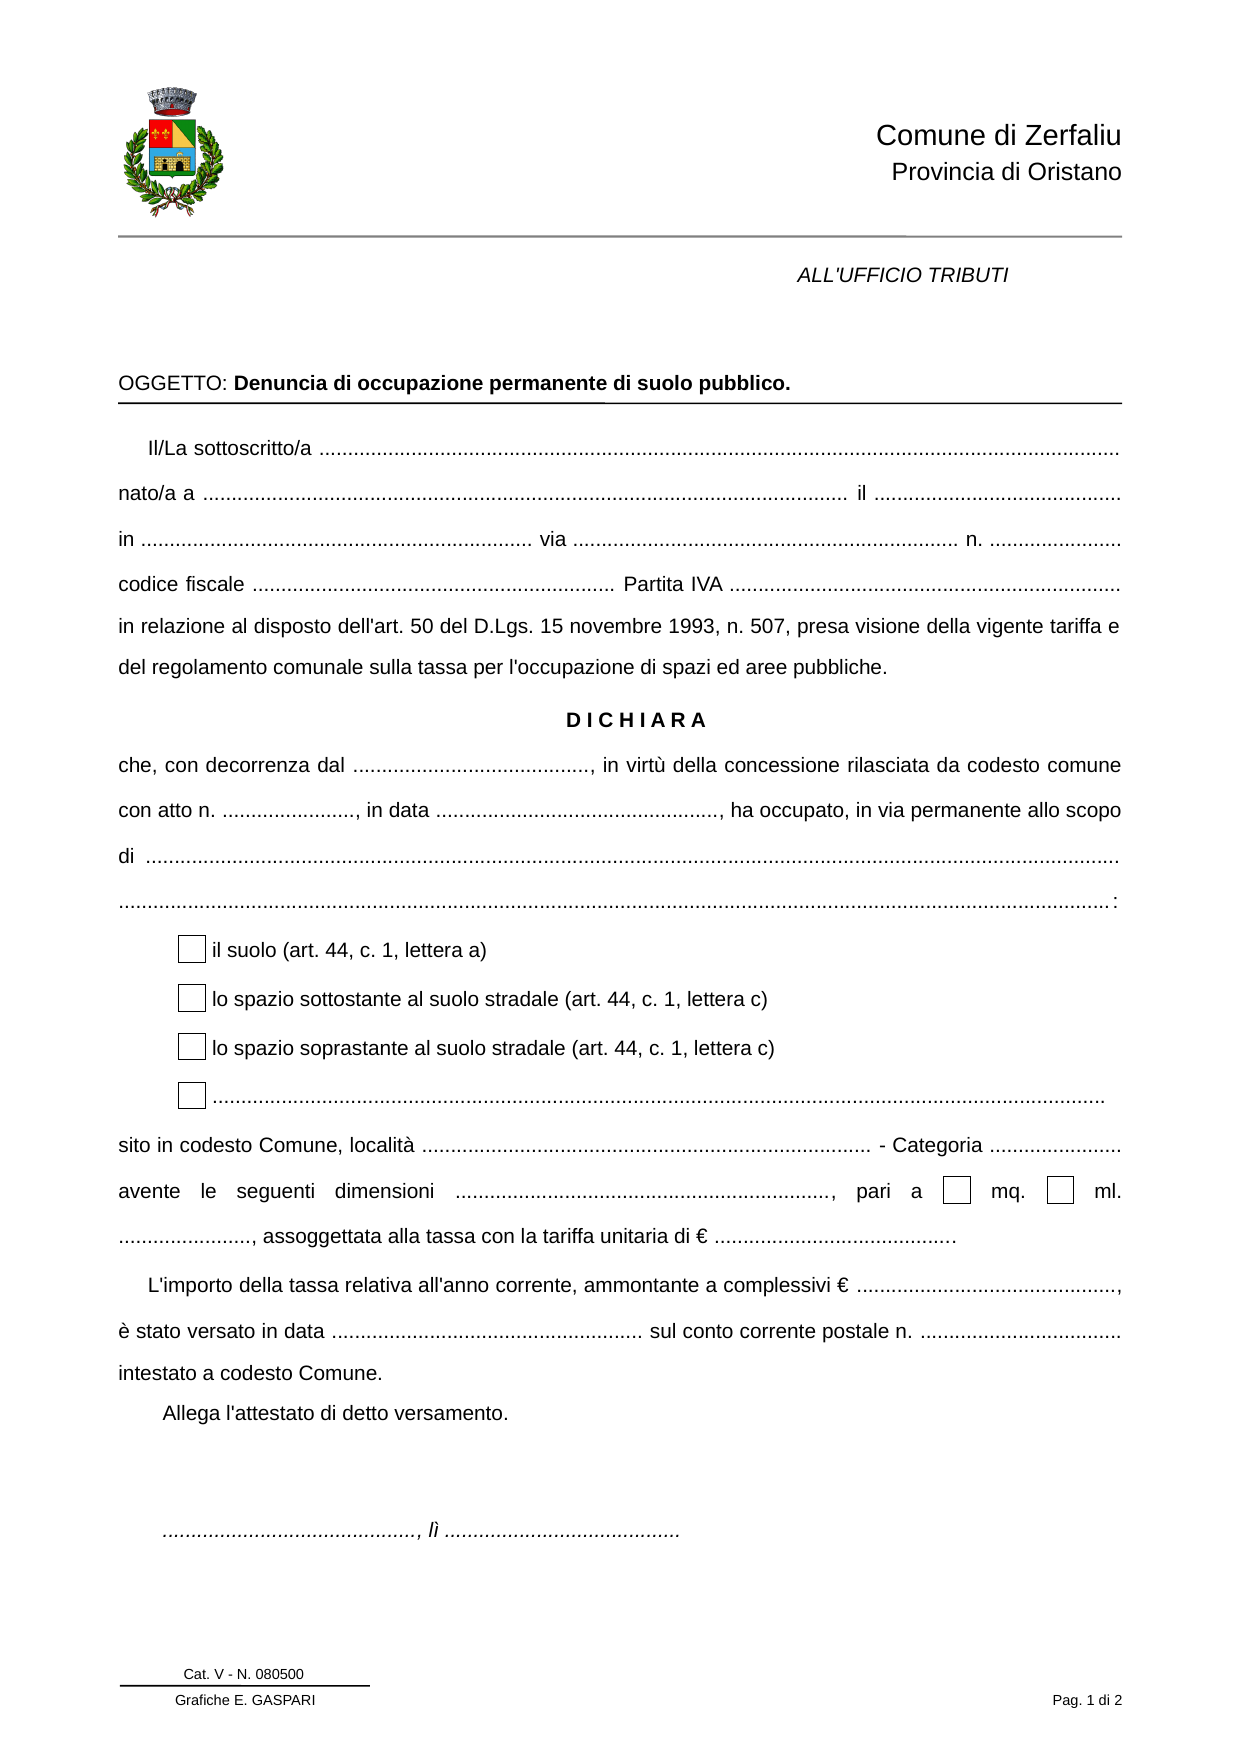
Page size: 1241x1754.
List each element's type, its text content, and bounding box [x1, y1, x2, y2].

text Il/La sottoscritto/a ........................................................................................................................................... nato/a a ................................................................................................................ il ........................................... in .................................................................... via ................................................................... n. ....................... codice fiscale ............................................................... Partita IVA .................................................................... in relazione al disposto dell'art. 50 del D.Lgs. 15 novembre 1993, n. 507, presa visione della vigente tariffa e del regolamento comunale sulla tassa per l'occupazione di spazi ed aree pubbliche. [118, 432, 1122, 679]
text ............................................, lì ......................................... [162, 1514, 1122, 1542]
text Comune di Zerfaliu [224, 118, 1122, 152]
text sito in codesto Comune, località .............................................................................. - Categoria ....................... avente le seguenti dimensioni ................................................................., pari a mq. ml. ......................., assoggettata alla tassa con la tariffa unitaria di € .......................................... [118, 1129, 1122, 1249]
text ........................................................................................................................................................... [118, 1081, 1122, 1109]
text lo spazio sottostante al suolo stradale (art. 44, c. 1, lettera c) [177, 983, 944, 1012]
text L'importo della tassa relativa all'anno corrente, ammontante a complessivi € ............................................., è stato versato in data ...................................................... sul conto corrente postale n. ................................... intestato a codesto Comune. [118, 1269, 1122, 1384]
text D I C H I A R A [566, 708, 1122, 732]
text che, con decorrenza dal ........................................., in virtù della concessione rilasciata da codesto comune con atto n. ......................., in data ................................................., ha occupato, in via permanente allo scopo di ......................................................................................................................................................................... ............................................................................................................................................................................: [118, 749, 1122, 914]
subtitle ALL'UFFICIO TRIBUTI [797, 263, 1122, 287]
text Allega l'attestato di detto versamento. [162, 1401, 1122, 1425]
text il suolo (art. 44, c. 1, lettera a) [177, 934, 1122, 963]
text lo spazio soprastante al suolo stradale (art. 44, c. 1, lettera c) [177, 1032, 944, 1061]
text OGGETTO: Denuncia di occupazione permanente di suolo pubblico. [118, 371, 1122, 395]
text Provincia di Oristano [224, 157, 1122, 185]
picture [122, 87, 224, 219]
